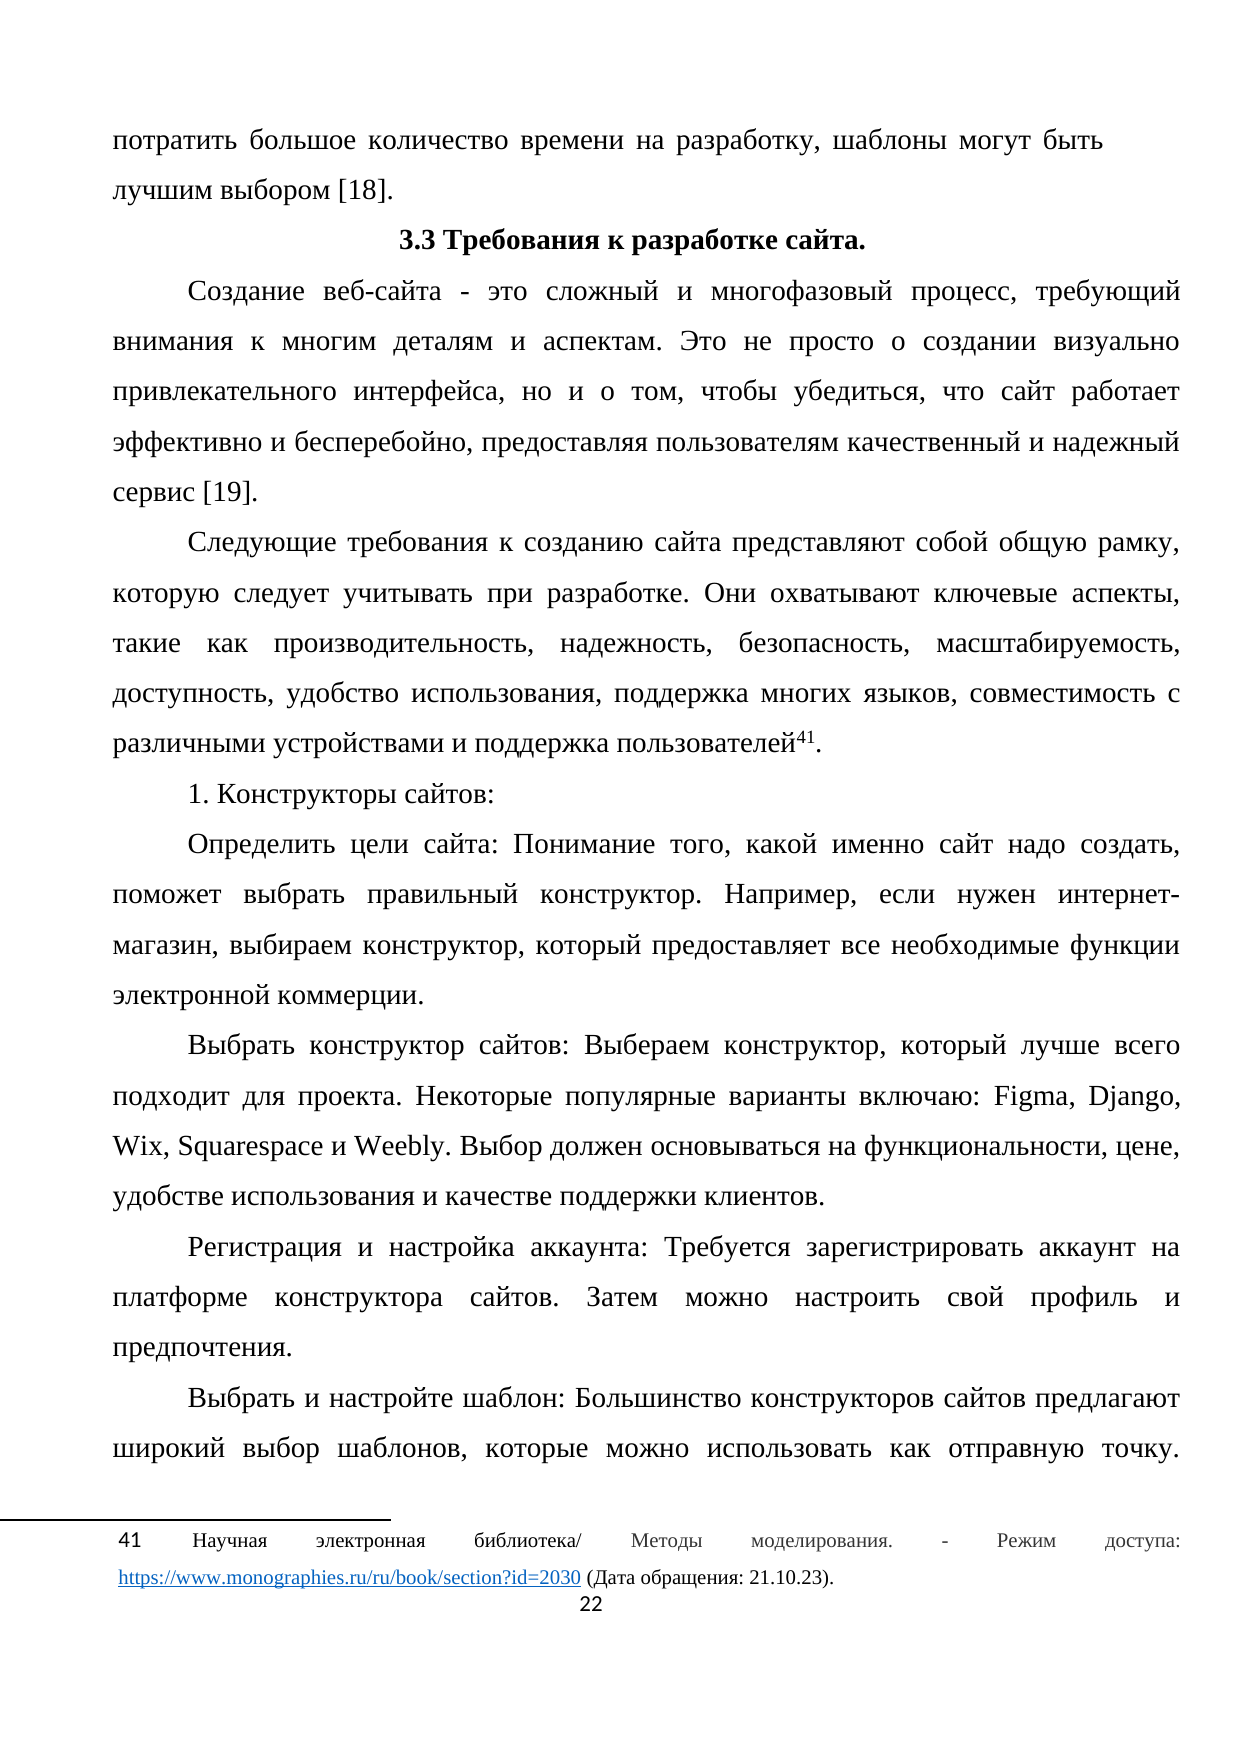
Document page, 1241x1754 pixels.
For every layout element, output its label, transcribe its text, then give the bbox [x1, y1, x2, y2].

text Определить цели сайта: Понимание того, какой именно сайт надо создать, поможет выбрать правильный конструктор. Например, если нужен интернет-магазин, выбираем конструктор, который предоставляет все необходимые функции электронной коммерции. [112, 826, 1181, 1011]
text Научная электронная библиотека/ Методы моделирования. - Режим доступа: https://www.monographies.ru/ru/book/section?id=2030 (Дата обращения: 21.10.23). [118, 1520, 1181, 1589]
text 3.3 Требования к разработке сайта. [112, 222, 1181, 256]
text Выбрать конструктор сайтов: Выбераем конструктор, который лучше всего подходит для проекта. Некоторые популярные варианты включаю: Figma, Django, Wix, Squarespace и Weebly. Выбор должен основываться на функциональности, цене, удобстве использования и качестве поддержки клиентов. [112, 1027, 1181, 1212]
text Регистрация и настройка аккаунта: Требуется зарегистрировать аккаунт на платформе конструктора сайтов. Затем можно настроить свой профиль и предпочтения. [112, 1229, 1181, 1363]
text Выбрать и настройте шаблон: Большинство конструкторов сайтов предлагают широкий выбор шаблонов, которые можно использовать как отправную точку. [112, 1380, 1181, 1463]
text 1. Конструкторы сайтов: [112, 776, 1181, 809]
text Следующие требования к созданию сайта представляют собой общую рамку, которую следует учитывать при разработке. Они охватывают ключевые аспекты, такие как производительность, надежность, безопасность, масштабируемость, доступность, удобство использования, поддержка многих языков, совместимость с различными устройствами и поддержка пользователей. [112, 524, 1181, 759]
text потратить большое количество времени на разработку, шаблоны могут быть лучшим выбором [18]. [112, 122, 1105, 206]
text Создание веб-сайта - это сложный и многофазовый процесс, требующий внимания к многим деталям и аспектам. Это не просто о создании визуально привлекательного интерфейса, но и о том, чтобы убедиться, что сайт работает эффективно и бесперебойно, предоставляя пользователям качественный и надежный сервис [19]. [112, 273, 1181, 508]
